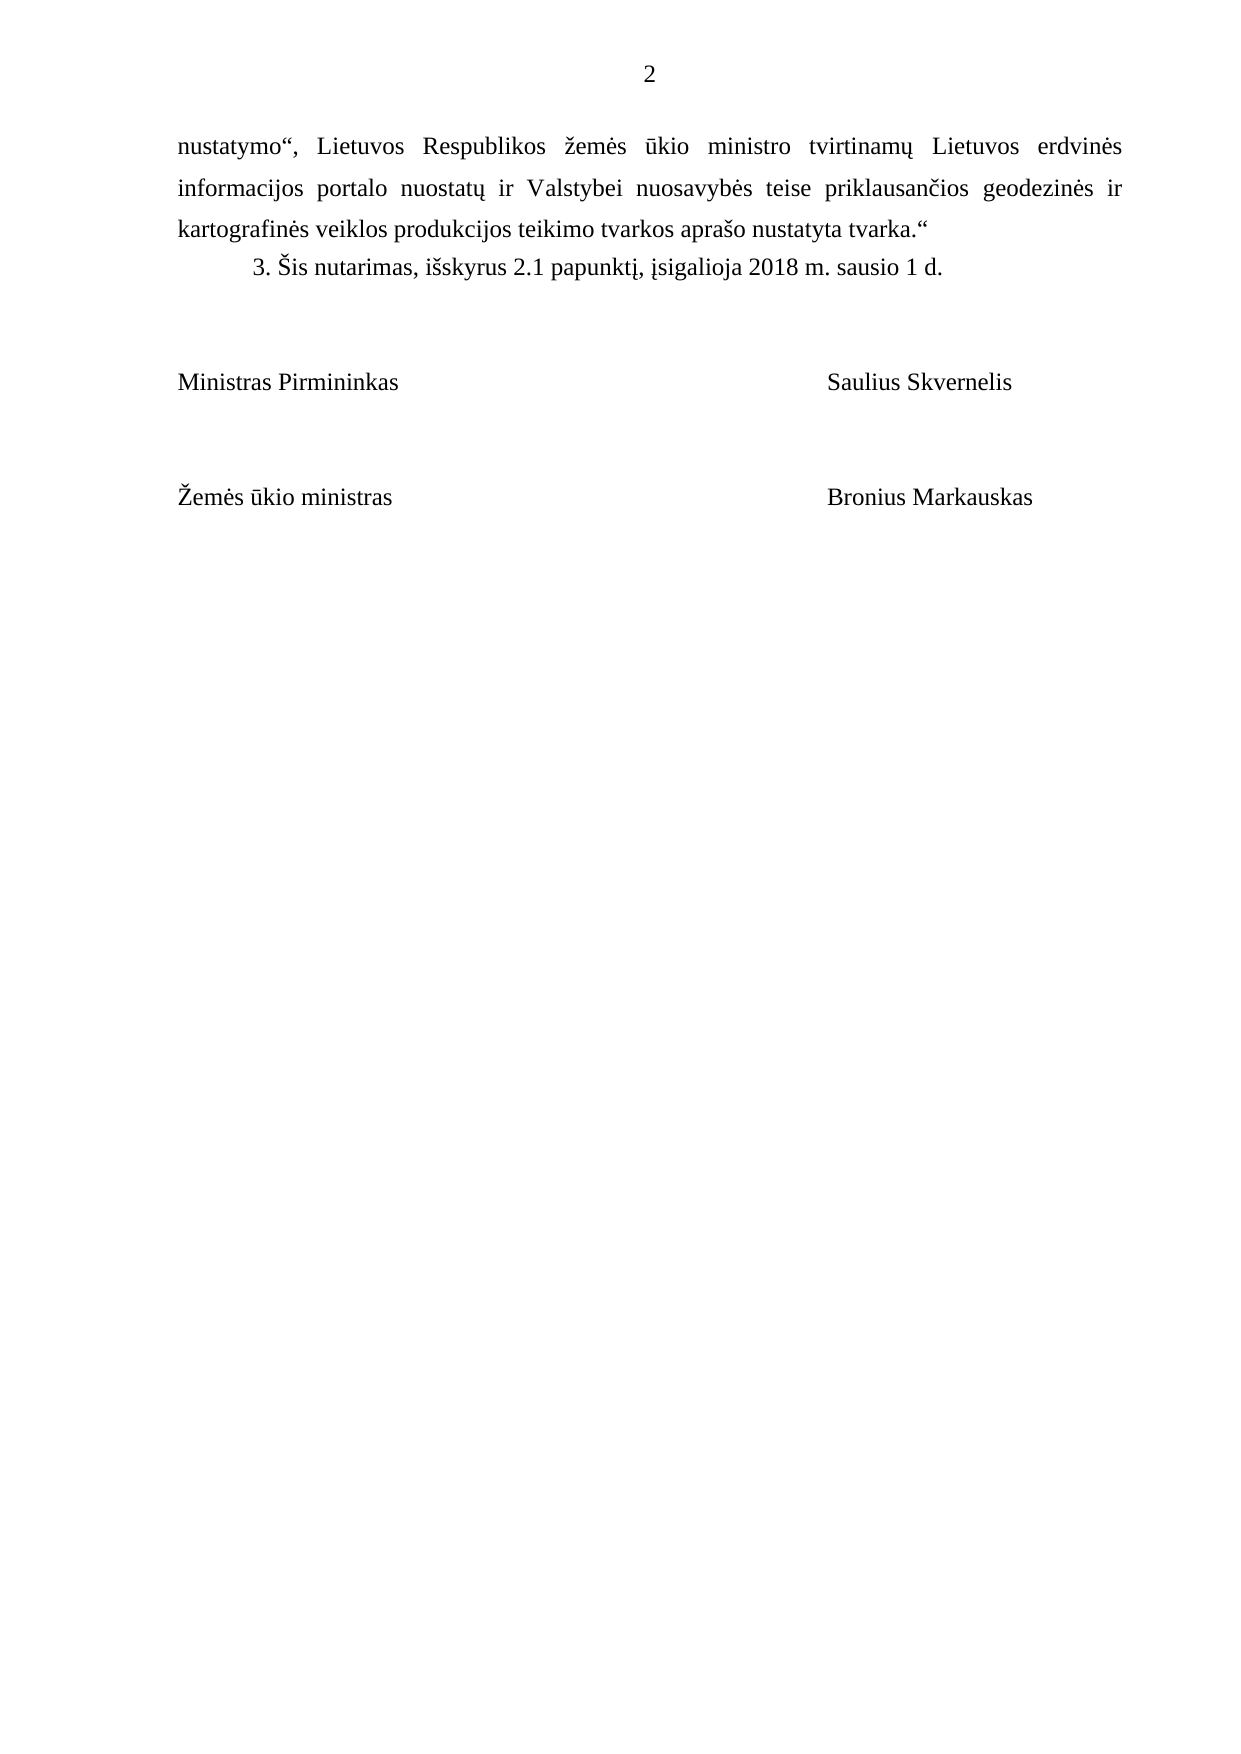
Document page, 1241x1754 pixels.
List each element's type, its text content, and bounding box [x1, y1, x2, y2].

text 3. Šis nutarimas, išskyrus 2.1 papunktį, įsigalioja 2018 m. sausio 1 d. [177, 243, 1122, 281]
text nustatymo“, Lietuvos Respublikos žemės ūkio ministro tvirtinamų Lietuvos erdvinės informacijos portalo nuostatų ir Valstybei nuosavybės teise priklausančios geodezinės ir kartografinės veiklos produkcijos teikimo tvarkos aprašo nustatyta tvarka.“ [177, 118, 1122, 243]
text Ministras Pirmininkas Saulius Skvernelis [177, 367, 1122, 396]
text Žemės ūkio ministras Bronius Markauskas [177, 482, 1122, 511]
